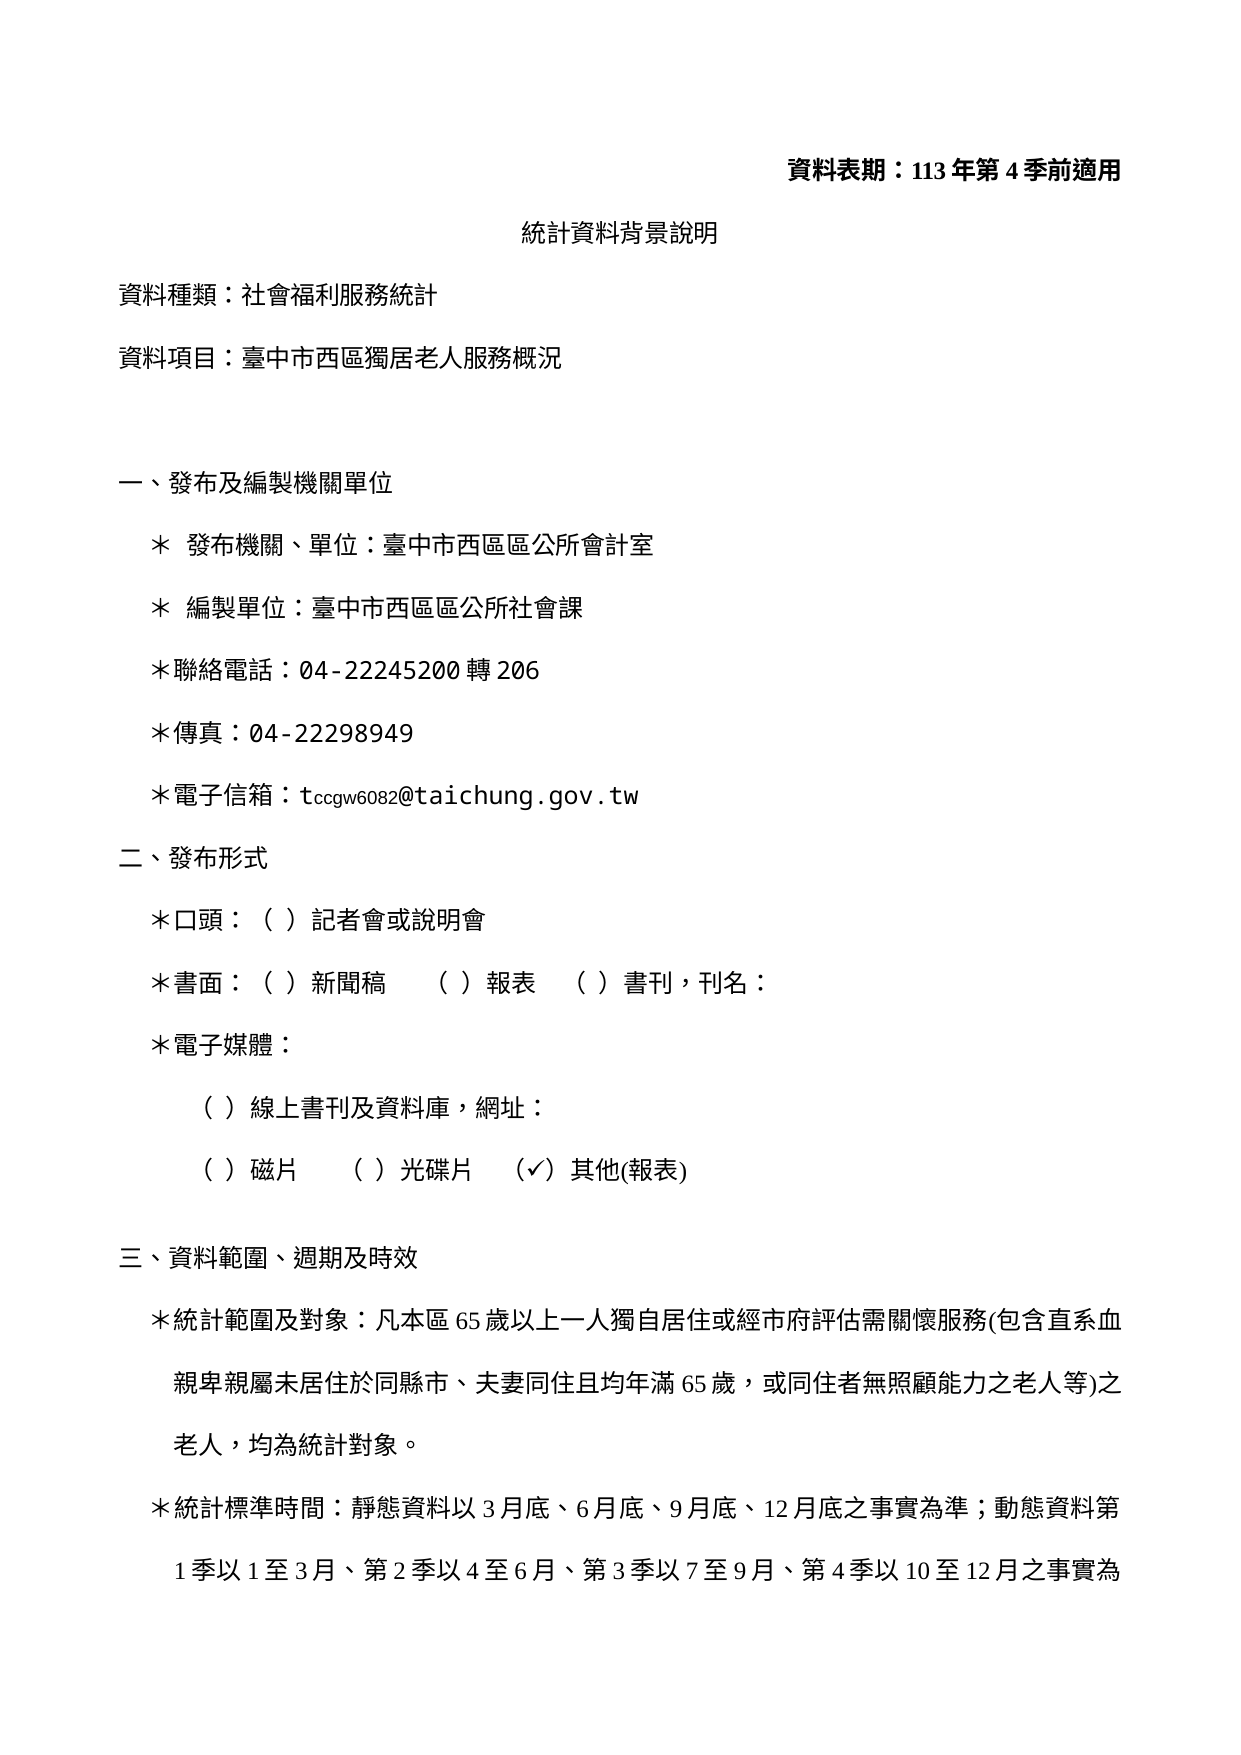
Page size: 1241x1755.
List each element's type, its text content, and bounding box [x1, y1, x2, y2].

text ＊書面：（ ）新聞稿 （ ）報表 （ ）書刊，刊名： [149, 939, 1122, 1002]
list 編製單位：臺中市西區區公所社會課 [149, 564, 1122, 627]
list 發布機關、單位：臺中市西區區公所會計室 [149, 502, 1122, 564]
text 二、發布形式 [118, 814, 1122, 877]
text （ ）線上書刊及資料庫，網址： [188, 1064, 1156, 1127]
text 資料種類：社會福利服務統計 [118, 252, 1122, 314]
text ＊統計範圍及對象：凡本區65歲以上一人獨自居住或經市府評估需關懷服務(包含直系血親卑親屬未居住於同縣市、夫妻同住且均年滿65歲，或同住者無照顧能力之老人等)之老人，均為統計對象。 [149, 1277, 1122, 1464]
text 一、發布及編製機關單位 [118, 439, 1122, 502]
text ＊傳真：04-22298949 [149, 689, 1122, 752]
text 統計資料背景說明 [118, 189, 1122, 252]
text （ ）磁片 （ ）光碟片 （P）其他(報表) [188, 1127, 1156, 1189]
text 資料項目：臺中市西區獨居老人服務概況 [118, 314, 1122, 377]
text 資料表期：113年第4季前適用 [118, 127, 1122, 189]
text ＊口頭：（ ）記者會或說明會 [149, 877, 1122, 939]
text ＊統計標準時間：靜態資料以3月底、6月底、9月底、12月底之事實為準；動態資料第1季以1至3月、第2季以4至6月、第3季以7至9月、第4季以10至12月之事實為 [149, 1464, 1122, 1589]
text 三、資料範圍、週期及時效 [118, 1214, 1122, 1277]
text ＊聯絡電話：04-22245200轉206 [149, 627, 1122, 689]
text ＊電子信箱：tccgw6082@taichung.gov.tw [149, 752, 1122, 814]
text ＊電子媒體： [149, 1002, 1122, 1064]
